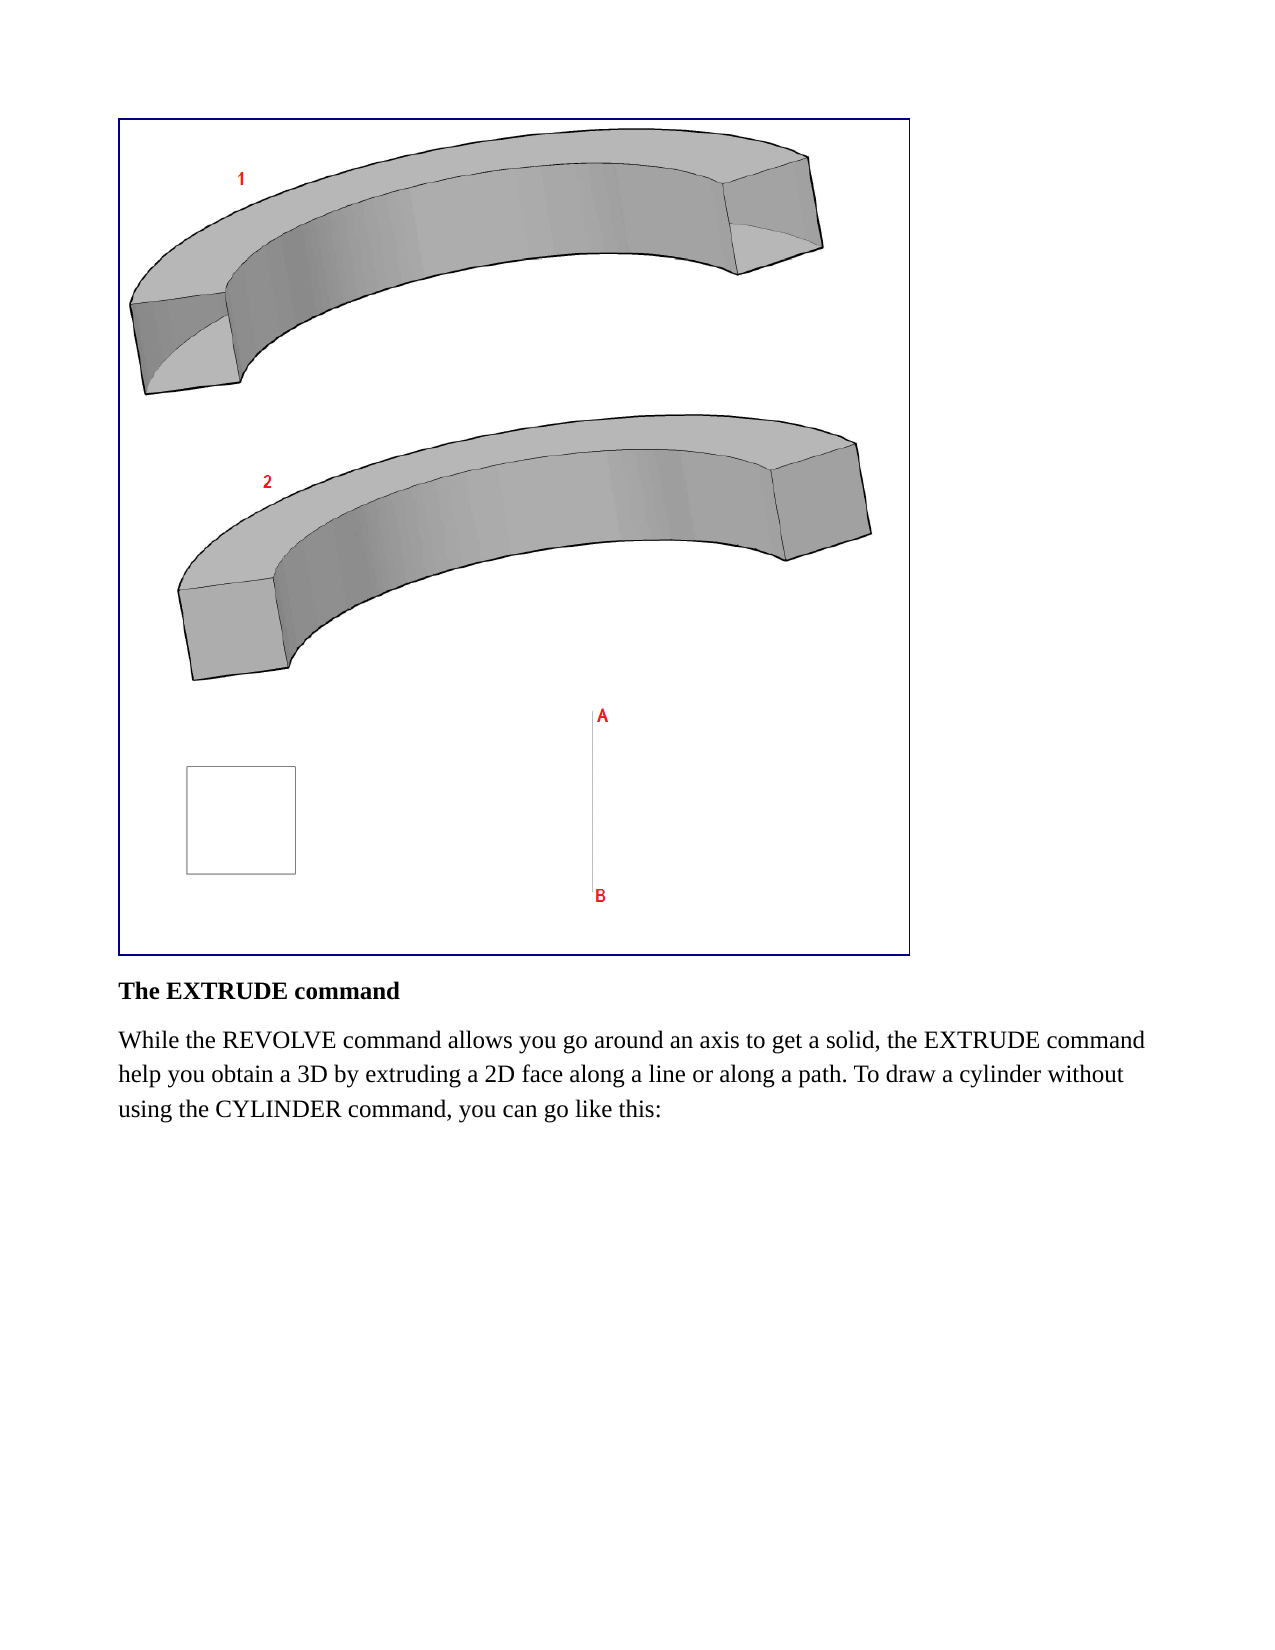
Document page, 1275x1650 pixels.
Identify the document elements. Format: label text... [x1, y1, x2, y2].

text The EXTRUDE command [118, 976, 1157, 1005]
picture [120, 120, 909, 954]
text While the REVOLVE command allows you go around an axis to get a solid, the EXTRUDE command help you obtain a 3D by extruding a 2D face along a line or along a path. To draw a cylinder without using the CYLINDER command, you can go like this: [118, 1025, 1157, 1123]
